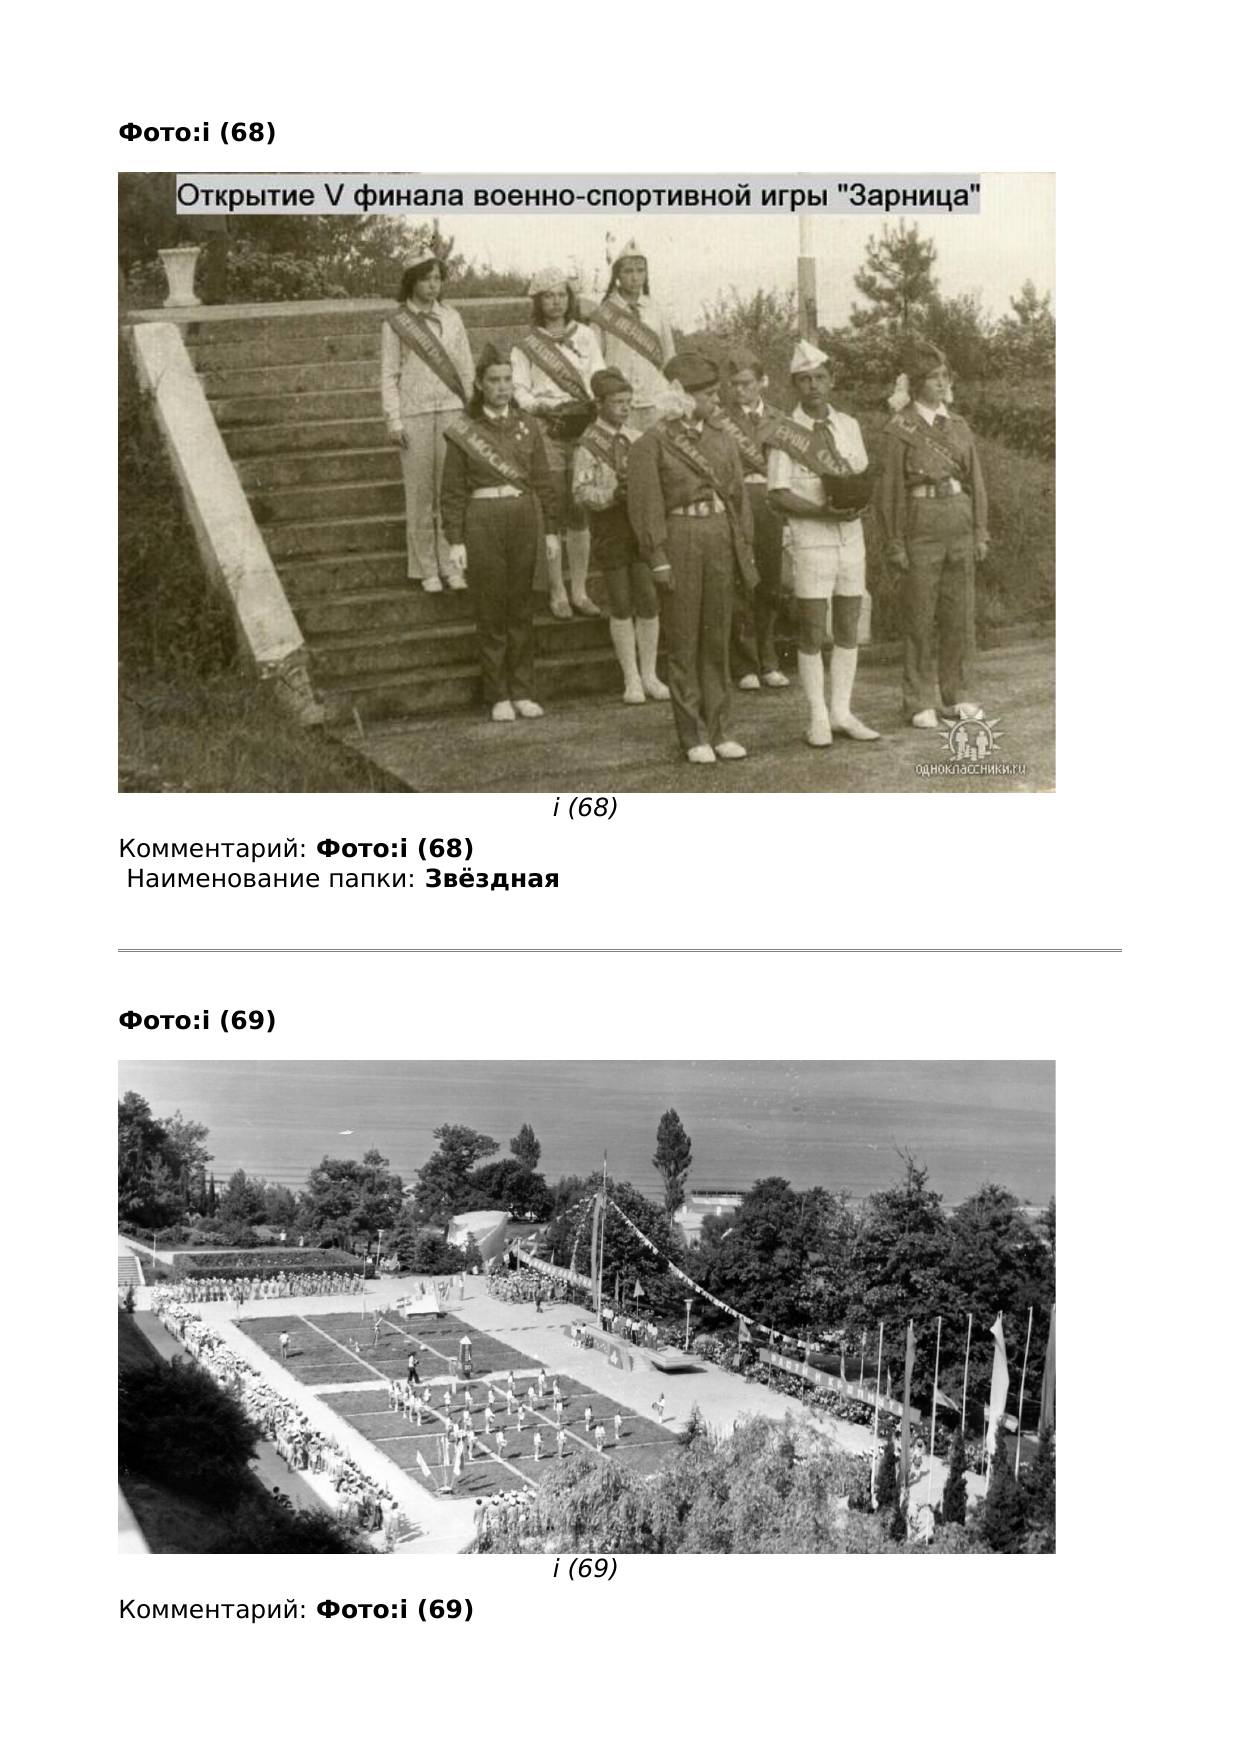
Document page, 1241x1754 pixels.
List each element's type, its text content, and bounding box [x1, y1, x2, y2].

text i (68) [118, 793, 1056, 822]
subtitle Фото:i (68) [118, 118, 1122, 147]
text Комментарий: Фото:i (68) Наименование папки: Звёздная [118, 834, 1122, 922]
text i (69) [118, 1554, 1056, 1583]
picture [118, 1060, 1056, 1554]
picture [118, 172, 1056, 793]
text Комментарий: Фото:i (69) [118, 1595, 1122, 1624]
subtitle Фото:i (69) [118, 1006, 1122, 1035]
